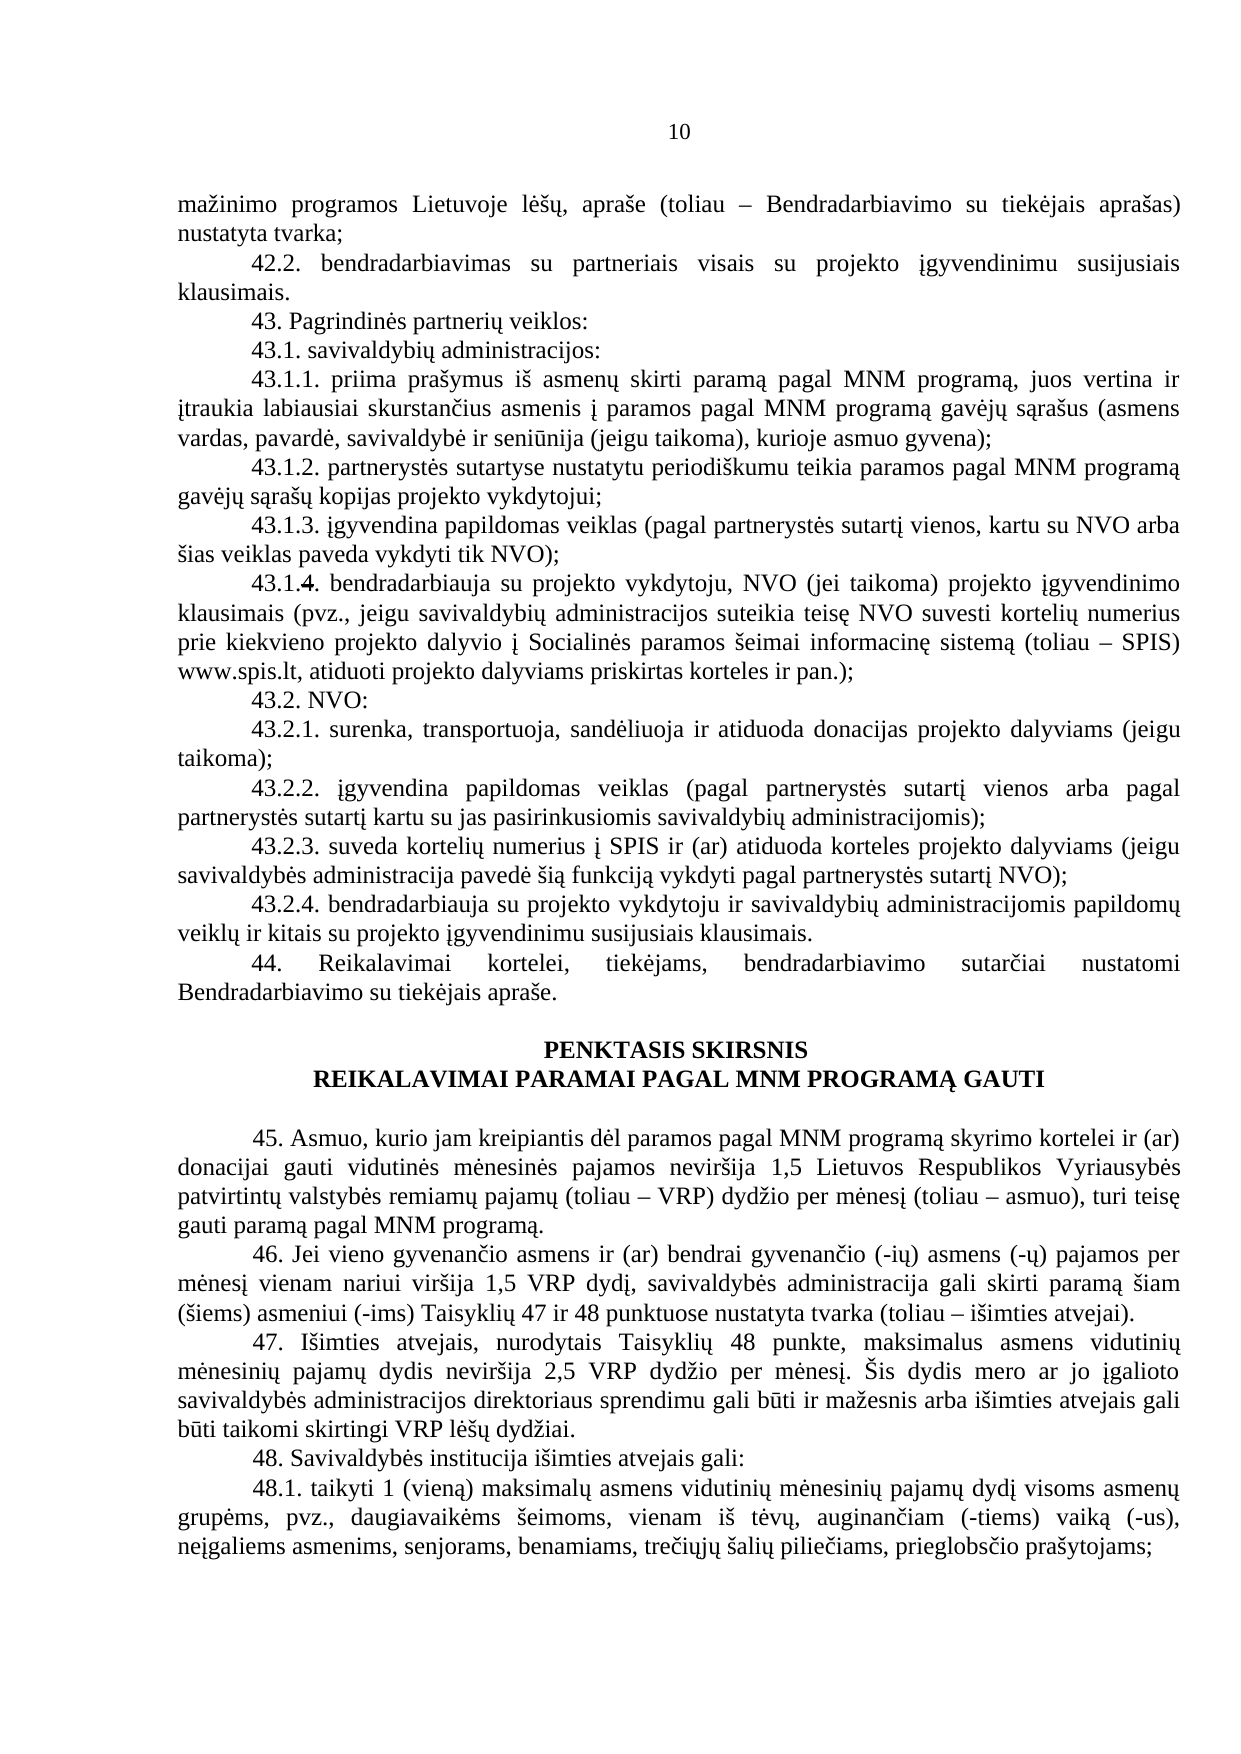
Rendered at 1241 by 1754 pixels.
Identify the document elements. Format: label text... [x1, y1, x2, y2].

text 43.2.4. bendradarbiauja su projekto vykdytoju ir savivaldybių administracijomis papildomų veiklų ir kitais su projekto įgyvendinimu susijusiais klausimais. [177, 889, 1181, 948]
text 43.2.3. suveda kortelių numerius į SPIS ir (ar) atiduoda korteles projekto dalyviams (jeigu savivaldybės administracija pavedė šią funkciją vykdyti pagal partnerystės sutartį NVO); [177, 831, 1181, 889]
text 43.1. savivaldybių administracijos: [177, 335, 1181, 364]
text 45. Asmuo, kurio jam kreipiantis dėl paramos pagal MNM programą skyrimo kortelei ir (ar) donacijai gauti vidutinės mėnesinės pajamos neviršija 1,5 Lietuvos Respublikos Vyriausybės patvirtintų valstybės remiamų pajamų (toliau – VRP) dydžio per mėnesį (toliau – asmuo), turi teisę gauti paramą pagal MNM programą. [177, 1123, 1181, 1239]
text 48. Savivaldybės institucija išimties atvejais gali: [177, 1443, 1181, 1473]
text 43.2. NVO: [177, 685, 1181, 714]
text 46. Jei vieno gyvenančio asmens ir (ar) bendrai gyvenančio (-ių) asmens (-ų) pajamos per mėnesį vienam nariui viršija 1,5 VRP dydį, savivaldybės administracija gali skirti paramą šiam (šiems) asmeniui (-ims) Taisyklių 47 ir 48 punktuose nustatyta tvarka (toliau – išimties atvejai). [177, 1239, 1181, 1327]
text mažinimo programos Lietuvoje lėšų, apraše (toliau – Bendradarbiavimo su tiekėjais aprašas) nustatyta tvarka; [177, 189, 1181, 248]
text 42.2. bendradarbiavimas su partneriais visais su projekto įgyvendinimu susijusiais klausimais. [177, 248, 1181, 306]
text 43.1.4. bendradarbiauja su projekto vykdytoju, NVO (jei taikoma) projekto įgyvendinimo klausimais (pvz., jeigu savivaldybių administracijos suteikia teisę NVO suvesti kortelių numerius prie kiekvieno projekto dalyvio į Socialinės paramos šeimai informacinę sistemą (toliau – SPIS) www.spis.lt, atiduoti projekto dalyviams priskirtas korteles ir pan.); [177, 568, 1181, 685]
text 44. Reikalavimai kortelei, tiekėjams, bendradarbiavimo sutarčiai nustatomi Bendradarbiavimo su tiekėjais apraše. [177, 948, 1181, 1006]
text 43.1.2. partnerystės sutartyse nustatytu periodiškumu teikia paramos pagal MNM programą gavėjų sąrašų kopijas projekto vykdytojui; [177, 452, 1181, 510]
text 43.1.1. priima prašymus iš asmenų skirti paramą pagal MNM programą, juos vertina ir įtraukia labiausiai skurstančius asmenis į paramos pagal MNM programą gavėjų sąrašus (asmens vardas, pavardė, savivaldybė ir seniūnija (jeigu taikoma), kurioje asmuo gyvena); [177, 364, 1181, 452]
text 48.1. taikyti 1 (vieną) maksimalų asmens vidutinių mėnesinių pajamų dydį visoms asmenų grupėms, pvz., daugiavaikėms šeimoms, vienam iš tėvų, auginančiam (-tiems) vaiką (-us), neįgaliems asmenims, senjorams, benamiams, trečiųjų šalių piliečiams, prieglobsčio prašytojams; [177, 1473, 1181, 1560]
text 43.2.1. surenka, transportuoja, sandėliuoja ir atiduoda donacijas projekto dalyviams (jeigu taikoma); [177, 714, 1181, 773]
text 43.1.3. įgyvendina papildomas veiklas (pagal partnerystės sutartį vienos, kartu su NVO arba šias veiklas paveda vykdyti tik NVO); [177, 510, 1181, 568]
text 47. Išimties atvejais, nurodytais Taisyklių 48 punkte, maksimalus asmens vidutinių mėnesinių pajamų dydis neviršija 2,5 VRP dydžio per mėnesį. Šis dydis mero ar jo įgalioto savivaldybės administracijos direktoriaus sprendimu gali būti ir mažesnis arba išimties atvejais gali būti taikomi skirtingi VRP lėšų dydžiai. [177, 1327, 1181, 1443]
text REIKALAVIMAI PARAMAI PAGAL MNM PROGRAMĄ GAUTI [177, 1064, 1181, 1093]
text 43. Pagrindinės partnerių veiklos: [177, 306, 1181, 335]
text PENKTASIS SKIRSNIS [177, 1035, 1181, 1064]
text 43.2.2. įgyvendina papildomas veiklas (pagal partnerystės sutartį vienos arba pagal partnerystės sutartį kartu su jas pasirinkusiomis savivaldybių administracijomis); [177, 773, 1181, 831]
